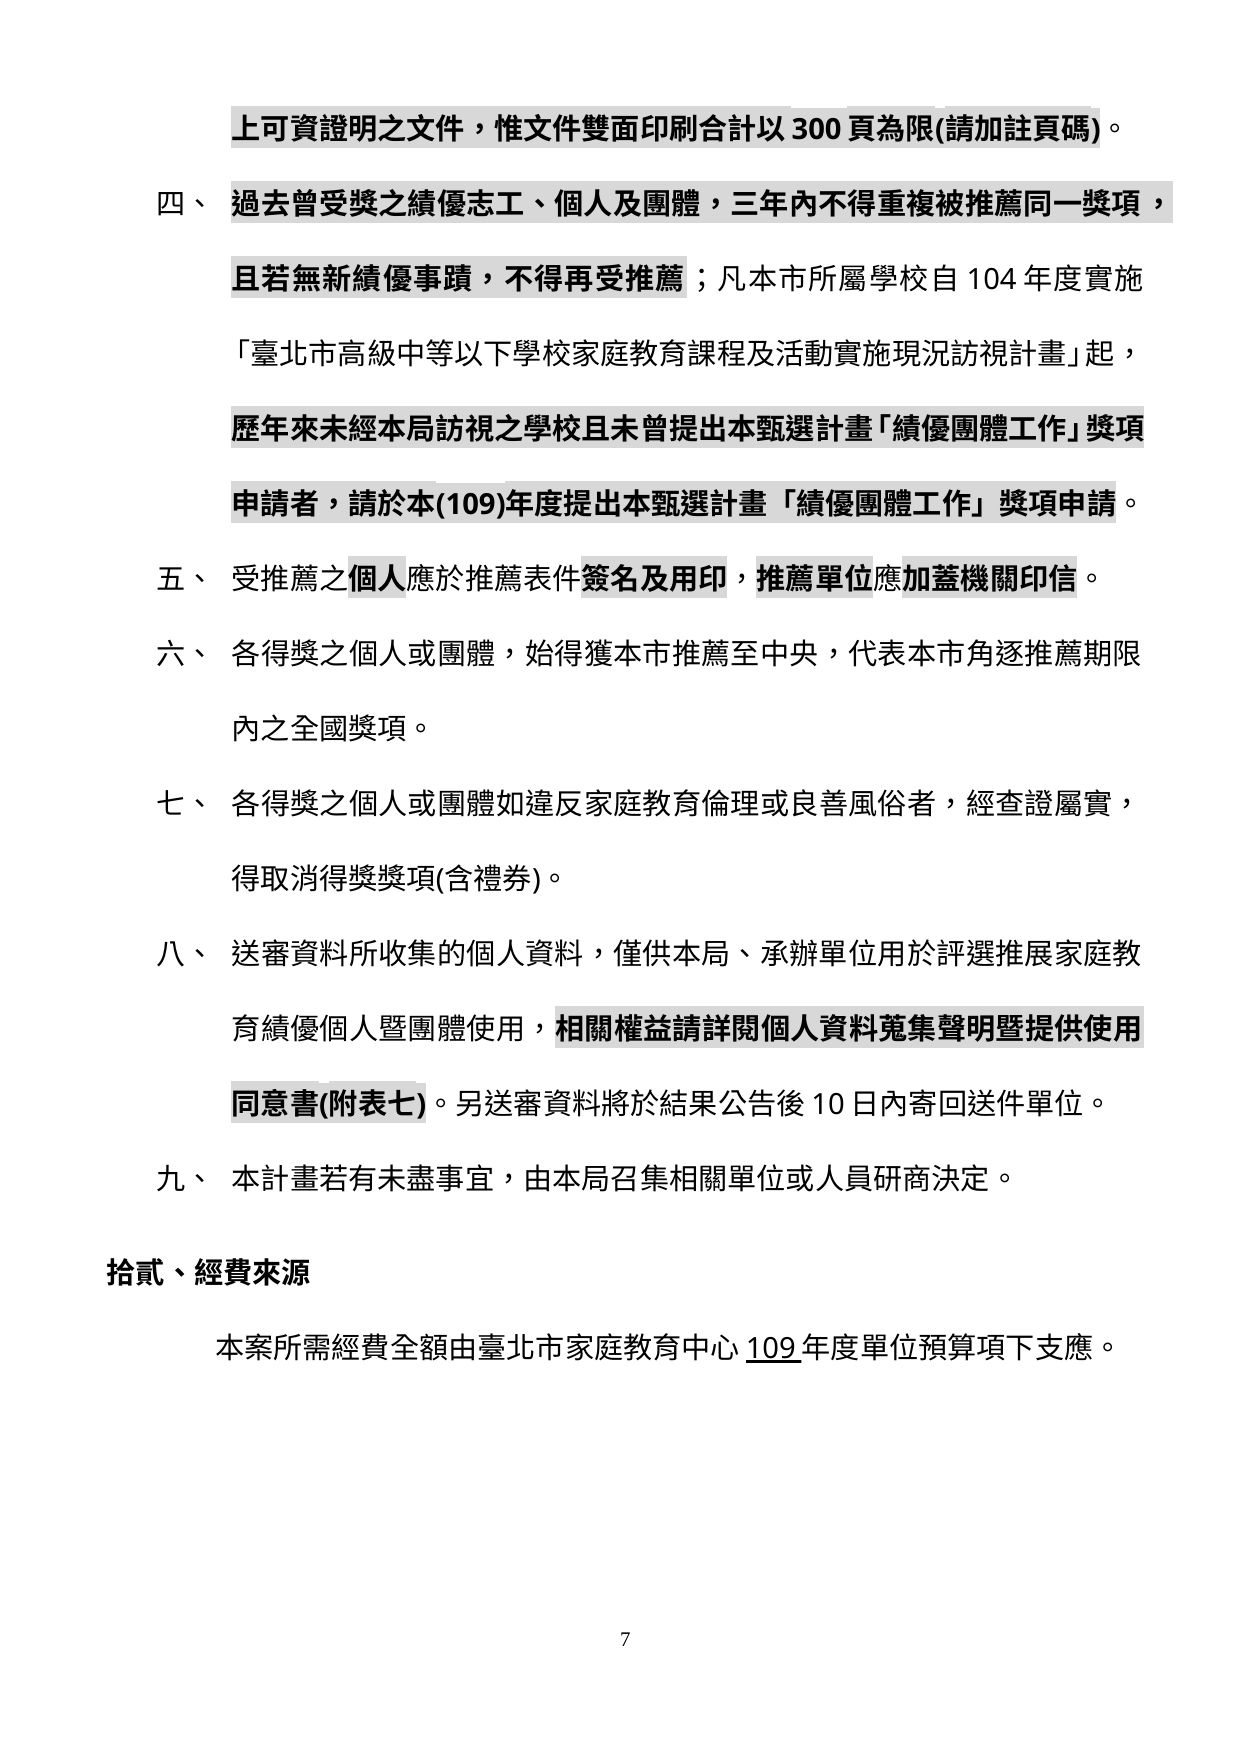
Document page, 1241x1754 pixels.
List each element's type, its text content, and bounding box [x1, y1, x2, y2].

list 受推薦之個人應於推薦表件簽名及用印，推薦單位應加蓋機關印信。 [156, 539, 1144, 614]
list 本計畫若有未盡事宜，由本局召集相關單位或人員研商決定。 [156, 1139, 1144, 1214]
list 各得獎之個人或團體如違反家庭教育倫理或良善風俗者，經查證屬實，得取消得獎獎項(含禮券)。 [156, 764, 1144, 914]
list 送審資料所收集的個人資料，僅供本局、承辦單位用於評選推展家庭教育績優個人暨團體使用，相關權益請詳閱個人資料蒐集聲明暨提供使用同意書(附表七)。另送審資料將於結果公告後10日內寄回送件單位。 [156, 914, 1144, 1139]
text 本案所需經費全額由臺北市家庭教育中心109年度單位預算項下支應。 [156, 1308, 1144, 1383]
list 各得獎之個人或團體，始得獲本市推薦至中央，代表本市角逐推薦期限內之全國獎項。 [156, 614, 1144, 764]
text 拾貳、經費來源 [106, 1233, 1144, 1308]
list 上可資證明之文件，惟文件雙面印刷合計以300頁為限(請加註頁碼)。 [156, 89, 1144, 164]
list 過去曾受獎之績優志工、個人及團體，三年內不得重複被推薦同一獎項，且若無新績優事蹟，不得再受推薦；凡本市所屬學校自104年度實施「臺北市高級中等以下學校家庭教育課程及活動實施現況訪視計畫」起，歷年來未經本局訪視之學校且未曾提出本甄選計畫「績優團體工作」獎項申請者，請於本(109)年度提出本甄選計畫「績優團體工作」獎項申請。 [156, 164, 1144, 539]
